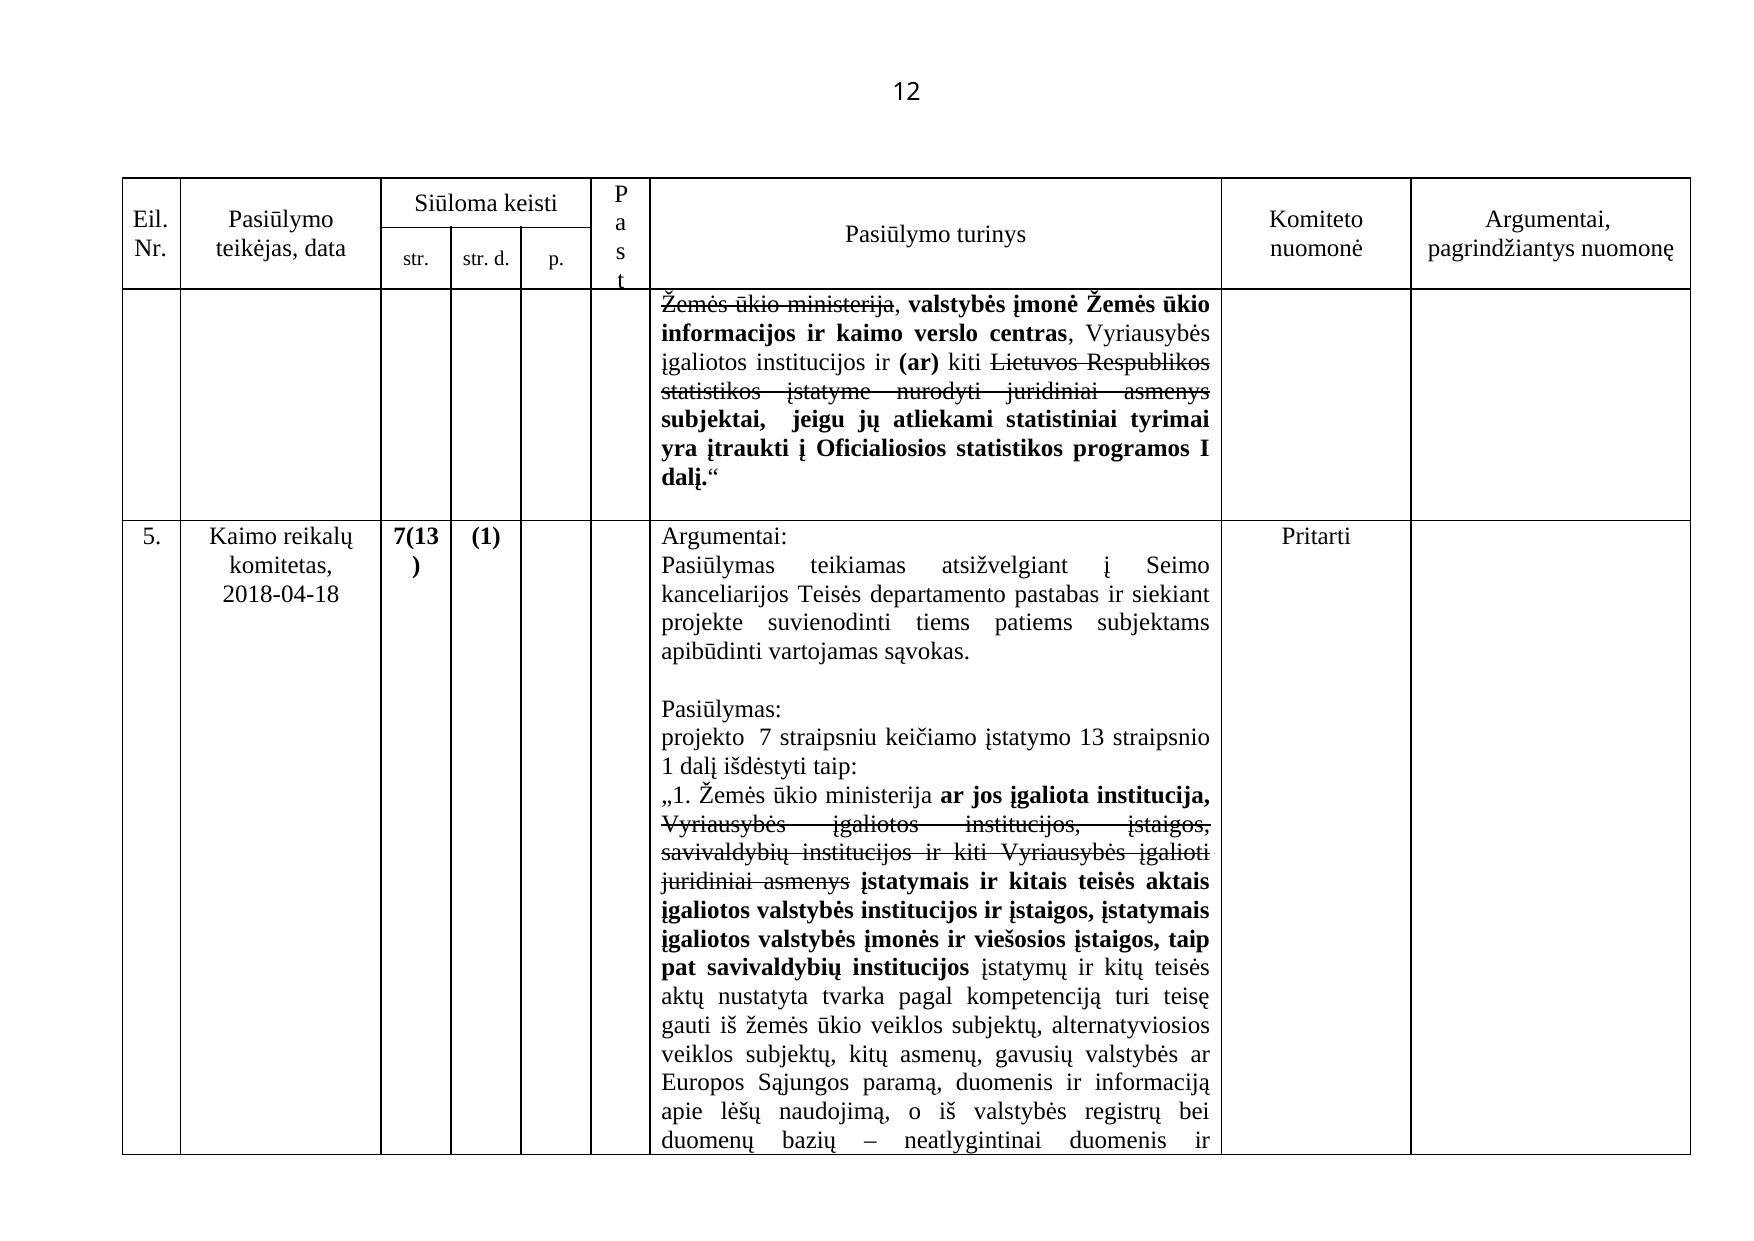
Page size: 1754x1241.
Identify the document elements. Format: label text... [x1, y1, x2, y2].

table_cell [1412, 290, 1690, 519]
table_cell Žemės ūkio ministerija, valstybės įmonė Žemės ūkio informacijos ir kaimo verslo centras, Vyriausybės įgaliotos institucijos ir (ar) kiti Lietuvos Respublikos statistikos įstatyme nurodyti juridiniai asmenys subjektai, jeigu jų atliekami statistiniai tyrimai yra įtraukti į Oficialiosios statistikos programos I dalį.“ [651, 290, 1221, 519]
table_cell [522, 521, 590, 1154]
table_header Siūloma keisti [382, 179, 590, 226]
table_header Pasiūlymo turinys [651, 179, 1221, 288]
table_cell 7(13) [382, 521, 450, 1154]
table_cell [452, 290, 520, 519]
table_cell Pritarti [1222, 521, 1410, 1154]
table_cell [181, 290, 380, 519]
table_cell Kaimo reikalų komitetas, 2018-04-18 [181, 521, 380, 1154]
table_cell [1222, 290, 1410, 519]
table_cell [592, 290, 649, 519]
table_cell Argumentai: Pasiūlymas teikiamas atsižvelgiant į Seimo kanceliarijos Teisės departamento pastabas ir siekiant projekte suvienodinti tiems patiems subjektams apibūdinti vartojamas sąvokas. Pasiūlymas: projekto 7 straipsniu keičiamo įstatymo 13 straipsnio 1 dalį išdėstyti taip: „1. Žemės ūkio ministerija ar jos įgaliota institucija, Vyriausybės įgaliotos institucijos, įstaigos, savivaldybių institucijos ir kiti Vyriausybės įgalioti juridiniai asmenys įstatymais ir kitais teisės aktais įgaliotos valstybės institucijos ir įstaigos, įstatymais įgaliotos valstybės įmonės ir viešosios įstaigos, taip pat savivaldybių institucijos įstatymų ir kitų teisės aktų nustatyta tvarka pagal kompetenciją turi teisę gauti iš žemės ūkio veiklos subjektų, alternatyviosios veiklos subjektų, kitų asmenų, gavusių valstybės ar Europos Sąjungos paramą, duomenis ir informaciją apie lėšų naudojimą, o iš valstybės registrų bei duomenų bazių – neatlygintinai duomenis ir [651, 521, 1221, 1154]
table_header Pastabos [592, 179, 649, 288]
table_cell (1) [452, 521, 520, 1154]
table_cell str. d. [452, 228, 520, 288]
table_header Komiteto nuomonė [1222, 179, 1410, 288]
table_cell [382, 290, 450, 519]
table_cell [123, 290, 180, 519]
table_header Pasiūlymo teikėjas, data [181, 179, 380, 288]
table_cell [592, 521, 649, 1154]
table_header Eil. Nr. [123, 179, 180, 288]
table_cell str. [382, 228, 450, 288]
table_cell 5. [123, 521, 180, 1154]
table_cell [522, 290, 590, 519]
table_cell [1412, 521, 1690, 1154]
table_header Argumentai, pagrindžiantys nuomonę [1412, 179, 1690, 288]
table_cell p. [522, 228, 590, 288]
